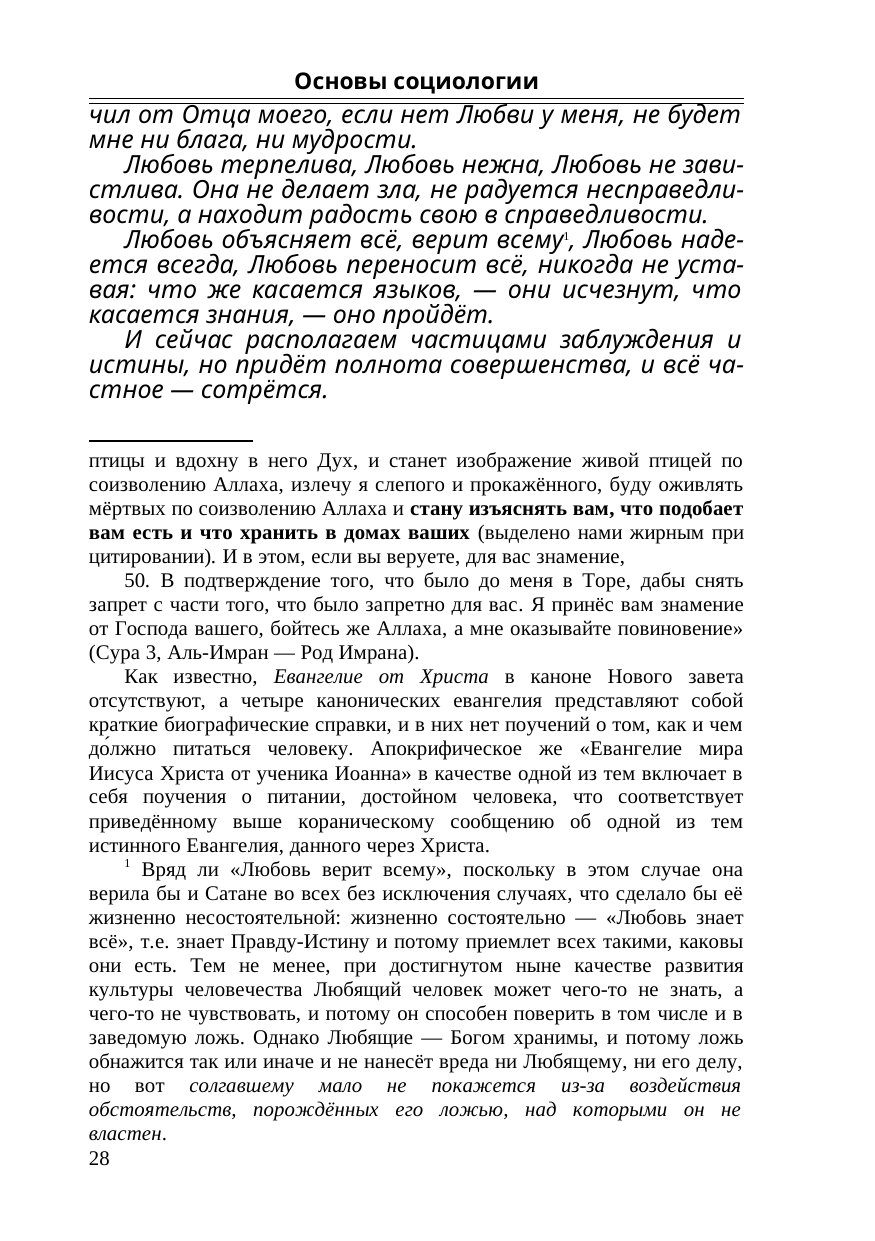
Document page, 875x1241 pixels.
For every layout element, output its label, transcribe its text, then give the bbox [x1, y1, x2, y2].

text И сей­час распо­ла­га­ем час­ти­ца­ми за­блу­ж­де­ния и ис­ти­ны, но придёт пол­но­та со­вер­шен­ст­ва, и всё ча­ст­ное — со­трёт­ся. [89, 328, 744, 403]
text Лю­бовь тер­пе­ли­ва, Лю­бовь неж­на, Лю­бовь не за­ви­ст­ли­ва. Она не де­ла­ет зла, не ра­ду­ет­ся не­спра­вед­ли­во­сти, а на­хо­дит ра­дость свою в спра­вед­ли­во­сти. [89, 153, 744, 228]
text Как известно, Евангелие от Христа в каноне Нового завета отсутствуют, а четыре канонических евангелия представляют собой краткие биографические справки, и в них нет поучений о том, как и чем до́лжно питаться человеку. Апокрифическое же «Евангелие мира Иисуса Христа от ученика Иоанна» в качестве одной из тем включает в себя поучения о питании, достойном человека, что соответствует приведённому выше кораническому сообщению об одной из тем истинного Евангелия, данного через Христа. [89, 664, 744, 857]
text Лю­бовь объ­яс­ня­ет всё, ве­рит все­му, Лю­бовь на­де­ет­ся все­гда, Лю­бовь пе­ре­но­сит всё, ни­ко­гда не ус­та­вая: что же ка­са­ет­ся язы­ков, — они ис­чез­нут, что ка­са­ет­ся зна­ния, — оно пройдёт. [89, 228, 744, 328]
text 50. В подтверждение того, что было до меня в Торе, дабы снять запрет с части того, что было запретно для вас. Я принёс вам знамение от Господа вашего, бойтесь же Аллаха, а мне оказывайте повиновение» (Сура 3, Аль-Имран — Род Имрана). [89, 568, 744, 664]
text Вряд ли «Любовь верит всему», поскольку в этом случае она верила бы и Сатане во всех без исключения случаях, что сделало бы её жизненно несостоятельной: жизненно состоятельно — «Любовь знает всё», т.е. знает Правду-Истину и потому приемлет всех такими, каковы они есть. Тем не менее, при достигнутом ныне качестве развития культуры человечества Любящий человек может чего-то не знать, а чего-то не чувствовать, и потому он способен поверить в том числе и в заведомую ложь. Однако Любящие — Богом хранимы, и потому ложь обнажится так или иначе и не нанесёт вреда ни Любящему, ни его делу, но вот солгавшему мало не покажется из-за воздействия обстоятельств, порождённых его ложью, над которыми он не властен. [89, 857, 744, 1145]
text птицы и вдохну в него Дух, и станет изображение живой птицей по соизволению Аллаха, излечу я слепого и прокажённого, буду оживлять мёртвых по соизволению Аллаха и стану изъяснять вам, что подобает вам есть и что хранить в домах ваших (выделено нами жирным при цитировании). И в этом, если вы веруете, для вас знамение, [89, 447, 744, 568]
text чил от От­ца мое­го, ес­ли нет Люб­ви у ме­ня, не бу­дет мне ни бла­га, ни муд­ро­сти. [89, 104, 744, 153]
